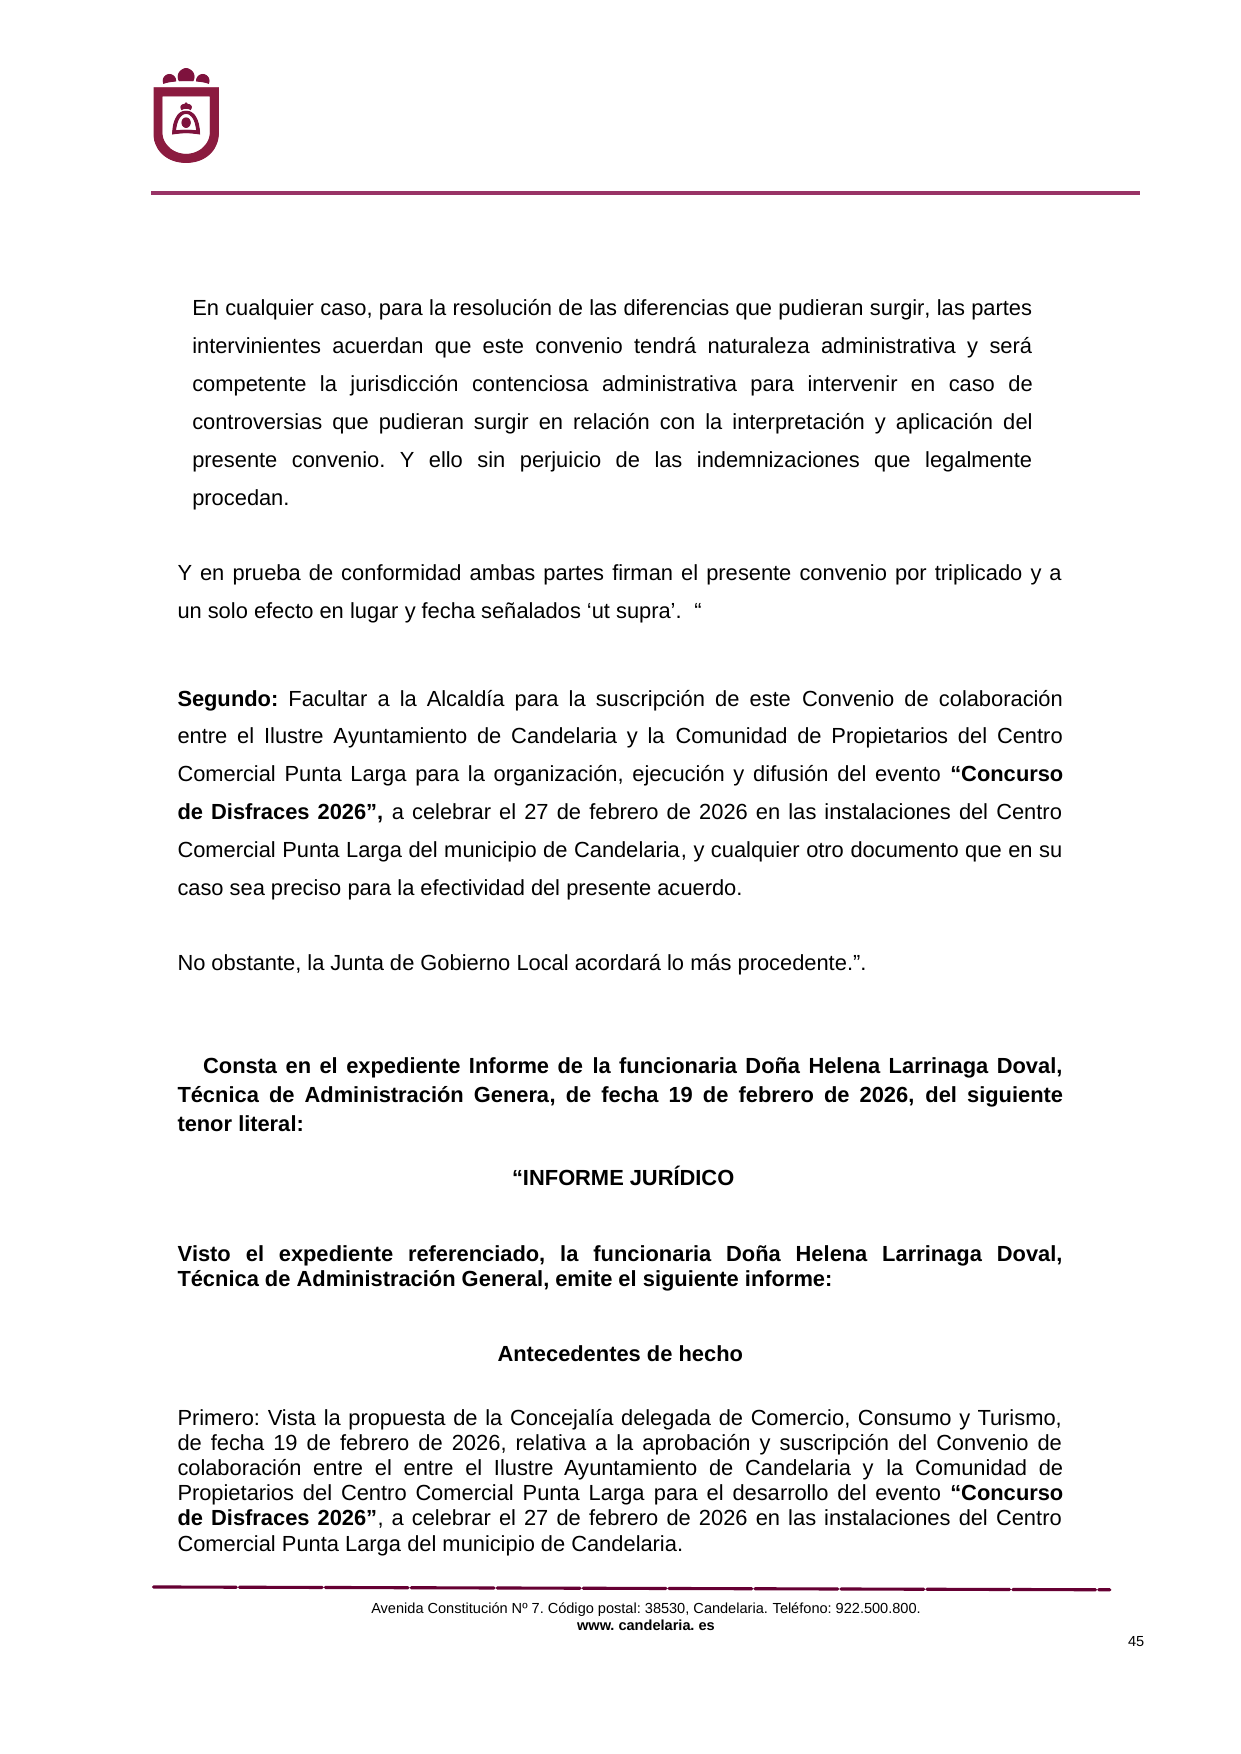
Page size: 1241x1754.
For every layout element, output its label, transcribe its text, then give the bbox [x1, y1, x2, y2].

text En cualquier caso, para la resolución de las diferencias que pudieran surgir, las partes intervinientes acuerdan que este convenio tendrá naturaleza administrativa y será competente la jurisdicción contenciosa administrativa para intervenir en caso de controversias que pudieran surgir en relación con la interpretación y aplicación del presente convenio. Y ello sin perjuicio de las indemnizaciones que legalmente procedan. [192, 295, 1033, 509]
text Y en prueba de conformidad ambas partes firman el presente convenio por triplicado y a un solo efecto en lugar y fecha señalados ‘ut supra’. “ [177, 560, 1063, 623]
text Visto el expediente referenciado, la funcionaria Doña Helena Larrinaga Doval, Técnica de Administración General, emite el siguiente informe: [177, 1241, 1063, 1291]
text Primero: Vista la propuesta de la Concejalía delegada de Comercio, Consumo y Turismo, de fecha 19 de febrero de 2026, relativa a la aprobación y suscripción del Convenio de colaboración entre el entre el Ilustre Ayuntamiento de Candelaria y la Comunidad de Propietarios del Centro Comercial Punta Larga para el desarrollo del evento “Concurso de Disfraces 2026”, a celebrar el 27 de febrero de 2026 en las instalaciones del Centro Comercial Punta Larga del municipio de Candelaria. [177, 1404, 1063, 1556]
text Antecedentes de hecho [177, 1341, 1063, 1367]
text Segundo: Facultar a la Alcaldía para la suscripción de este Convenio de colaboración entre el Ilustre Ayuntamiento de Candelaria y la Comunidad de Propietarios del Centro Comercial Punta Larga para la organización, ejecución y difusión del evento “Concurso de Disfraces 2026”, a celebrar el 27 de febrero de 2026 en las instalaciones del Centro Comercial Punta Larga del municipio de Candelaria, y cualquier otro documento que en su caso sea preciso para la efectividad del presente acuerdo. [177, 686, 1063, 900]
text No obstante, la Junta de Gobierno Local acordará lo más procedente.”. [177, 950, 1058, 975]
text Consta en el expediente Informe de la funcionaria Doña Helena Larrinaga Doval, Técnica de Administración Genera, de fecha 19 de febrero de 2026, del siguiente tenor literal: [177, 1053, 1063, 1136]
text “INFORME JURÍDICO [177, 1165, 1063, 1191]
